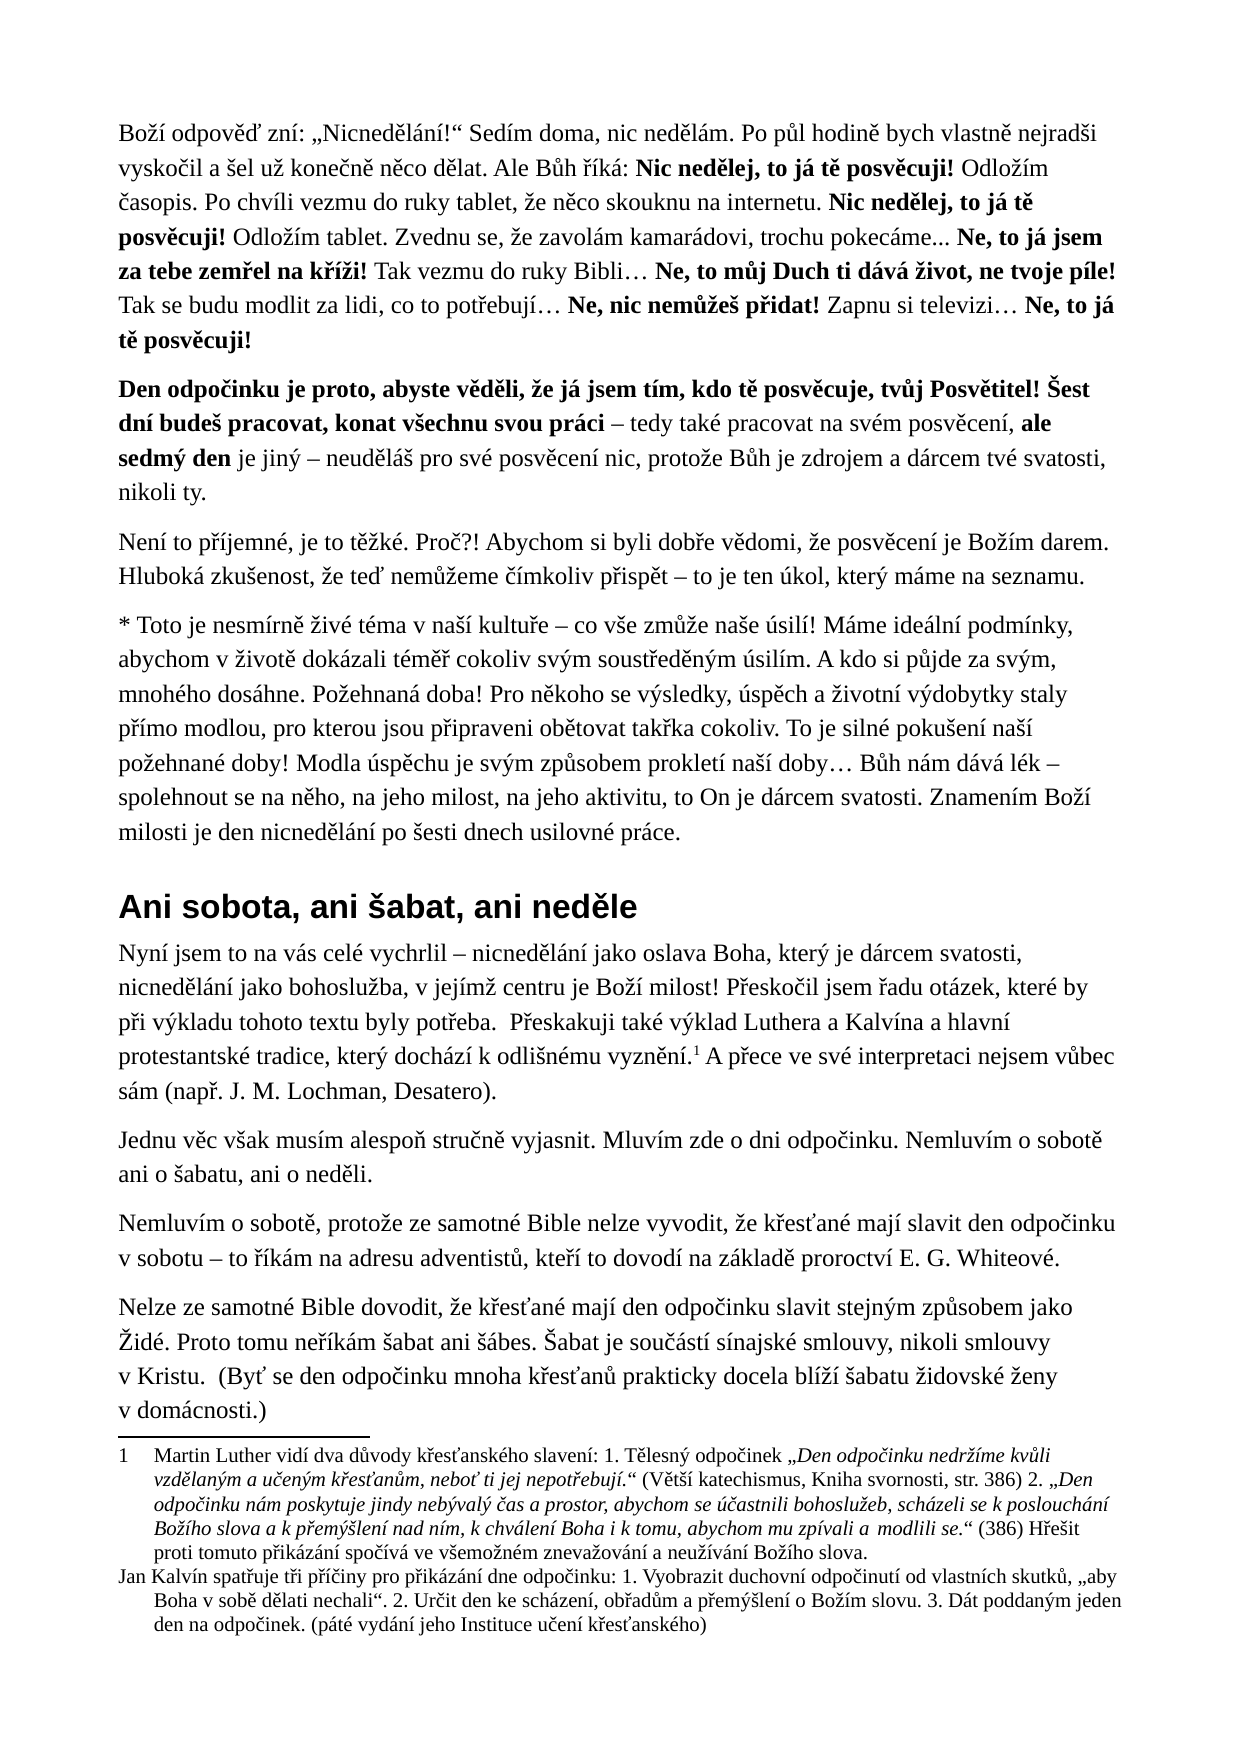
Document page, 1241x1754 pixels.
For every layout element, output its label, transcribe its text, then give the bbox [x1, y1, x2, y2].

text Nyní jsem to na vás celé vychrlil – nicnedělání jako oslava Boha, který je dárcem svatosti, nicnedělání jako bohoslužba, v jejímž centru je Boží milost! Přeskočil jsem řadu otázek, které by při výkladu tohoto textu byly potřeba. Přeskakuji také výklad Luthera a Kalvína a hlavní protestantské tradice, který dochází k odlišnému vyznění. A přece ve své interpretaci nejsem vůbec sám (např. J. M. Lochman, Desatero). [118, 938, 1122, 1105]
text Den odpočinku je proto, abyste věděli, že já jsem tím, kdo tě posvěcuje, tvůj Posvětitel! Šest dní budeš pracovat, konat všechnu svou práci – tedy také pracovat na svém posvěcení, ale sedmý den je jiný – neuděláš pro své posvěcení nic, protože Bůh je zdrojem a dárcem tvé svatosti, nikoli ty. [118, 374, 1122, 506]
text Jan Kalvín spatřuje tři příčiny pro přikázání dne odpočinku: 1. Vyobrazit duchovní odpočinutí od vlastních skutků, „aby Boha v sobě dělati nechali“. 2. Určit den ke scházení, obřadům a přemýšlení o Božím slovu. 3. Dát poddaným jeden den na odpočinek. (páté vydání jeho Instituce učení křesťanského) [118, 1564, 1122, 1636]
text Boží odpověď zní: „Nicnedělání!“ Sedím doma, nic nedělám. Po půl hodině bych vlastně nejradši vyskočil a šel už konečně něco dělat. Ale Bůh říká: Nic nedělej, to já tě posvěcuji! Odložím časopis. Po chvíli vezmu do ruky tablet, že něco skouknu na internetu. Nic nedělej, to já tě posvěcuji! Odložím tablet. Zvednu se, že zavolám kamarádovi, trochu pokecáme... Ne, to já jsem za tebe zemřel na kříži! Tak vezmu do ruky Bibli… Ne, to můj Duch ti dává život, ne tvoje píle! Tak se budu modlit za lidi, co to potřebují… Ne, nic nemůžeš přidat! Zapnu si televizi… Ne, to já tě posvěcuji! [118, 118, 1122, 354]
text Nemluvím o sobotě, protože ze samotné Bible nelze vyvodit, že křesťané mají slavit den odpočinku v sobotu – to říkám na adresu adventistů, kteří to dovodí na základě proroctví E. G. Whiteové. [118, 1208, 1122, 1272]
text Martin Luther vidí dva důvody křesťanského slavení: 1. Tělesný odpočinek „Den odpočinku nedržíme kvůli vzdělaným a učeným křesťanům, neboť ti jej nepotřebují.“ (Větší katechismus, Kniha svornosti, str. 386) 2. „Den odpočinku nám poskytuje jindy nebývalý čas a prostor, abychom se účastnili bohoslužeb, scházeli se k poslouchání Božího slova a k přemýšlení nad ním, k chválení Boha i k tomu, abychom mu zpívali a modlili se.“ (386) Hřešit proti tomuto přikázání spočívá ve všemožném znevažování a neužívání Božího slova. [118, 1443, 1122, 1564]
text Nelze ze samotné Bible dovodit, že křesťané mají den odpočinku slavit stejným způsobem jako Židé. Proto tomu neříkám šabat ani šábes. Šabat je součástí sínajské smlouvy, nikoli smlouvy v Kristu. (Byť se den odpočinku mnoha křesťanů prakticky docela blíží šabatu židovské ženy v domácnosti.) [118, 1292, 1122, 1424]
subtitle Ani sobota, ani šabat, ani neděle [118, 887, 1122, 926]
text Jednu věc však musím alespoň stručně vyjasnit. Mluvím zde o dni odpočinku. Nemluvím o sobotě ani o šabatu, ani o neděli. [118, 1125, 1122, 1188]
text * Toto je nesmírně živé téma v naší kultuře – co vše zmůže naše úsilí! Máme ideální podmínky, abychom v životě dokázali téměř cokoliv svým soustředěným úsilím. A kdo si půjde za svým, mnohého dosáhne. Požehnaná doba! Pro někoho se výsledky, úspěch a životní výdobytky staly přímo modlou, pro kterou jsou připraveni obětovat takřka cokoliv. To je silné pokušení naší požehnané doby! Modla úspěchu je svým způsobem prokletí naší doby… Bůh nám dává lék – spolehnout se na něho, na jeho milost, na jeho aktivitu, to On je dárcem svatosti. Znamením Boží milosti je den nicnedělání po šesti dnech usilovné práce. [118, 610, 1122, 846]
text Není to příjemné, je to těžké. Proč?! Abychom si byli dobře vědomi, že posvěcení je Božím darem. Hluboká zkušenost, že teď nemůžeme čímkoliv přispět – to je ten úkol, který máme na seznamu. [118, 527, 1122, 590]
